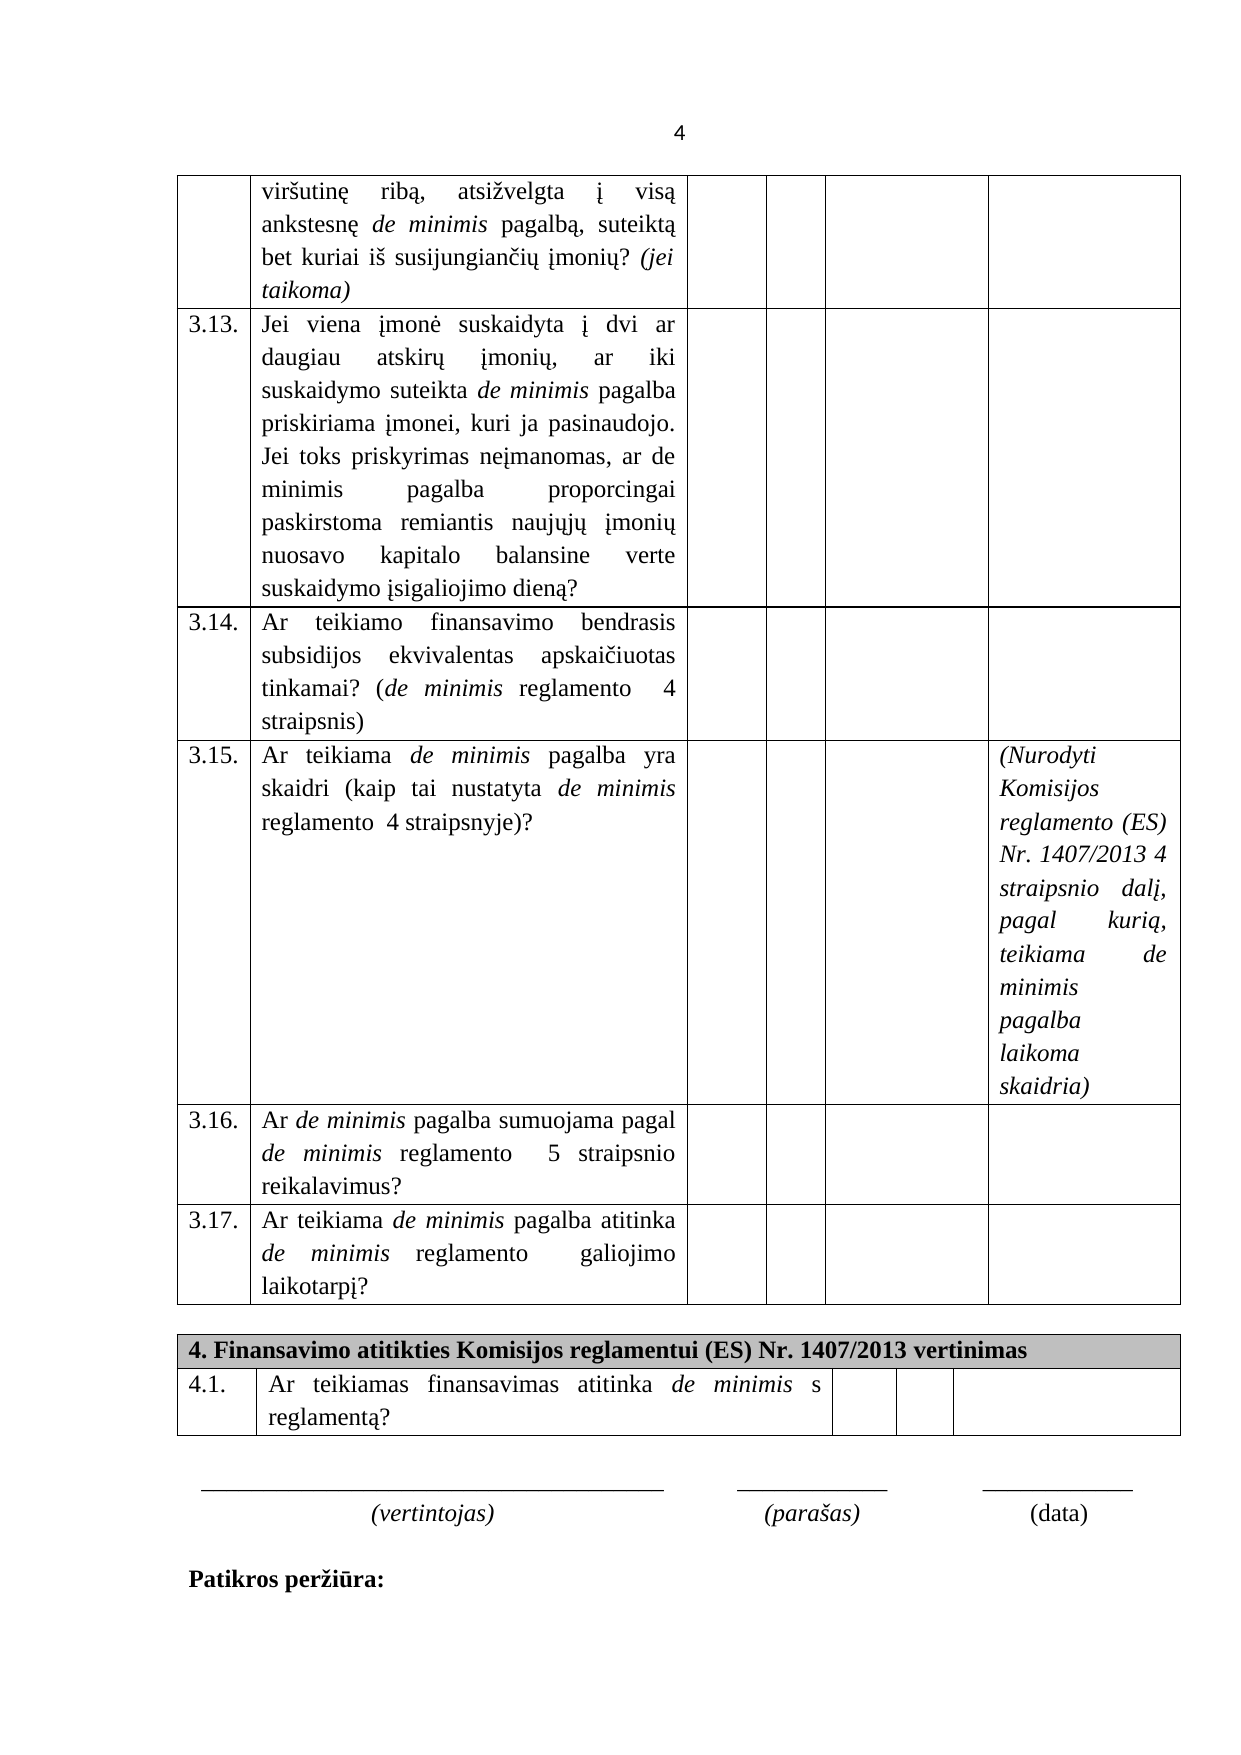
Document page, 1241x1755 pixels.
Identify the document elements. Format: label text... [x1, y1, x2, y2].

table_cell Ar teikiamas finansavimas atitinka de minimis s reglamentą? [257, 1369, 832, 1435]
table_cell [989, 1205, 1180, 1304]
table_cell [954, 1369, 1180, 1435]
table_cell [826, 741, 988, 1104]
table_cell [178, 176, 250, 308]
table_cell [826, 1105, 988, 1204]
table_cell (Nurodyti Komisijos reglamento (ES) Nr. 1407/2013 4 straipsnio dalį, pagal kurią, teikiama de minimis pagalba laikoma skaidria) [989, 741, 1180, 1104]
table_cell [688, 1105, 766, 1204]
table_cell 3.15. [178, 741, 250, 1104]
table_header ____________ (data) [936, 1465, 1182, 1531]
table_cell [826, 309, 988, 606]
table_cell viršutinę ribą, atsižvelgta į visą ankstesnę de minimis pagalbą, suteiktą bet kuriai iš susijungiančių įmonių? (jei taikoma) [251, 176, 687, 308]
table_cell [688, 309, 766, 606]
table_cell [767, 176, 825, 308]
table_cell Ar teikiama de minimis pagalba atitinka de minimis reglamento galiojimo laikotarpį? [251, 1205, 687, 1304]
table_cell 4.1. [178, 1369, 256, 1435]
table_cell [688, 608, 766, 739]
table_cell [826, 1205, 988, 1304]
table_cell 3.17. [178, 1205, 250, 1304]
table_cell 3.13. [178, 309, 250, 606]
table_cell Jei viena įmonė suskaidyta į dvi ar daugiau atskirų įmonių, ar iki suskaidymo suteikta de minimis pagalba priskiriama įmonei, kuri ja pasinaudojo. Jei toks priskyrimas neįmanomas, ar de minimis pagalba proporcingai paskirstoma remiantis naujųjų įmonių nuosavo kapitalo balansine verte suskaidymo įsigaliojimo dieną? [251, 309, 687, 606]
table_cell [688, 741, 766, 1104]
table_cell [688, 1205, 766, 1304]
table_cell 3.16. [178, 1105, 250, 1204]
table_cell [826, 176, 988, 308]
table_cell [989, 309, 1180, 606]
table_cell Ar teikiama de minimis pagalba yra skaidri (kaip tai nustatyta de minimis reglamento 4 straipsnyje)? [251, 741, 687, 1104]
table_cell [989, 608, 1180, 739]
table_header _____________________________________ (vertintojas) [177, 1465, 690, 1531]
table_header ____________ (parašas) [690, 1465, 936, 1531]
table_cell Ar teikiamo finansavimo bendrasis subsidijos ekvivalentas apskaičiuotas tinkamai? (de minimis reglamento 4 straipsnis) [251, 608, 687, 739]
table_cell [767, 1205, 825, 1304]
table_cell Ar de minimis pagalba sumuojama pagal de minimis reglamento 5 straipsnio reikalavimus? [251, 1105, 687, 1204]
table_cell [826, 608, 988, 739]
table_cell [897, 1369, 953, 1435]
table_cell [989, 176, 1180, 308]
table_cell Patikros peržiūra: □ Vertintojo išvadai pritarti □ Vertintojo išvadai nepritarti Pastabos: [177, 1531, 1182, 1596]
table_header 4. Finansavimo atitikties Komisijos reglamentui (ES) Nr. 1407/2013 vertinimas [178, 1335, 1180, 1368]
table_cell [833, 1369, 896, 1435]
table_cell [767, 1105, 825, 1204]
table_cell [989, 1105, 1180, 1204]
table_cell [688, 176, 766, 308]
table_cell [767, 741, 825, 1104]
table_cell 3.14. [178, 608, 250, 739]
table_cell [767, 309, 825, 606]
table_cell [767, 608, 825, 739]
